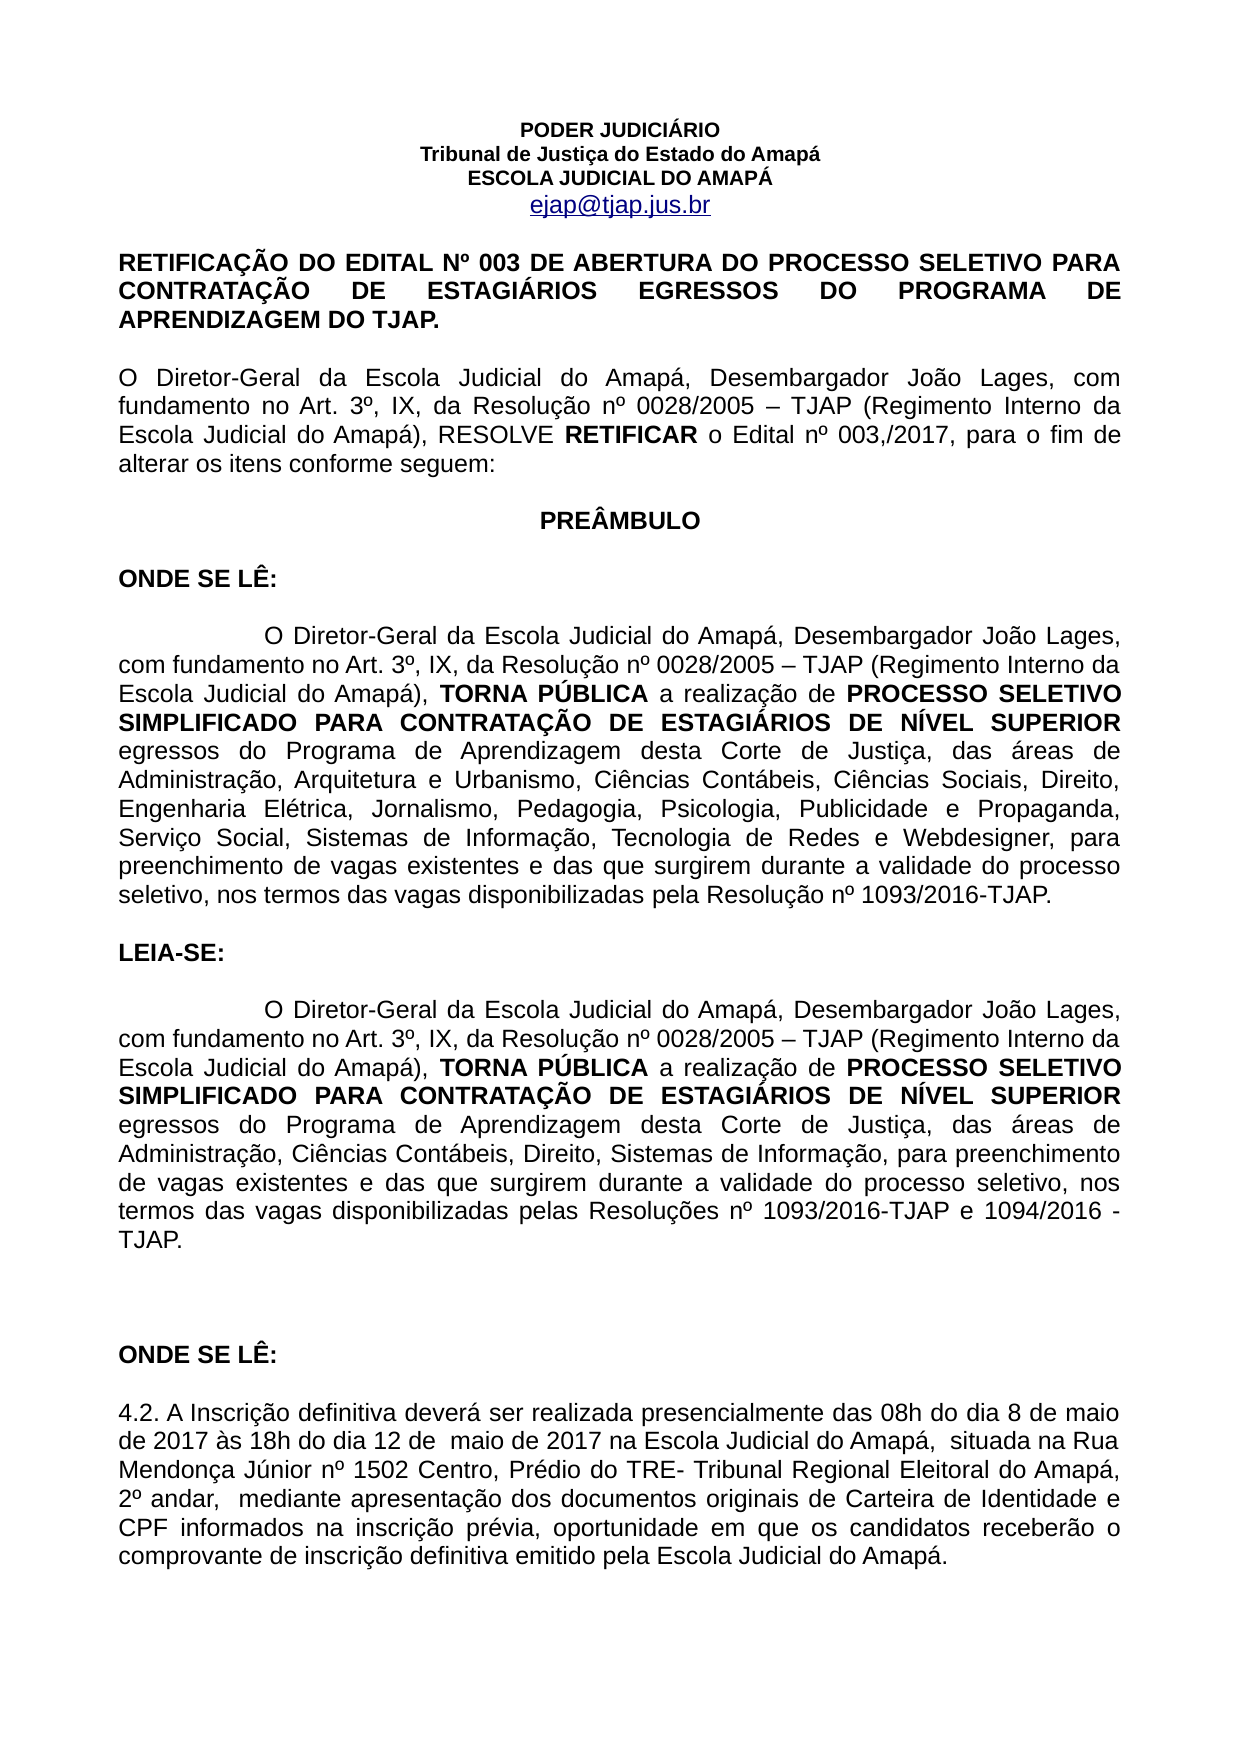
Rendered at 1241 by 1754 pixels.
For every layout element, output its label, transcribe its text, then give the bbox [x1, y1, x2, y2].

text O Diretor-Geral da Escola Judicial do Amapá, Desembargador João Lages, com fundamento no Art. 3º, IX, da Resolução nº 0028/2005 – TJAP (Regimento Interno da Escola Judicial do Amapá), TORNA PÚBLICA a realização de PROCESSO SELETIVO SIMPLIFICADO PARA CONTRATAÇÃO DE ESTAGIÁRIOS DE NÍVEL SUPERIOR egressos do Programa de Aprendizagem desta Corte de Justiça, das áreas de Administração, Ciências Contábeis, Direito, Sistemas de Informação, para preenchimento de vagas existentes e das que surgirem durante a validade do processo seletivo, nos termos das vagas disponibilizadas pelas Resoluções nº 1093/2016-TJAP e 1094/2016 - TJAP. [118, 995, 1122, 1254]
text ONDE SE LÊ: [118, 564, 1122, 592]
text Tribunal de Justiça do Estado do Amapá [118, 142, 1122, 166]
text ESCOLA JUDICIAL DO AMAPÁ [118, 166, 1122, 190]
text RETIFICAÇÃO DO EDITAL Nº 003 DE ABERTURA DO PROCESSO SELETIVO PARA CONTRATAÇÃO DE ESTAGIÁRIOS EGRESSOS DO PROGRAMA DE APRENDIZAGEM DO TJAP. [118, 247, 1122, 334]
text 4.2. A Inscrição definitiva deverá ser realizada presencialmente das 08h do dia 8 de maio de 2017 às 18h do dia 12 de maio de 2017 na Escola Judicial do Amapá, situada na Rua Mendonça Júnior nº 1502 Centro, Prédio do TRE- Tribunal Regional Eleitoral do Amapá, 2º andar, mediante apresentação dos documentos originais de Carteira de Identidade e CPF informados na inscrição prévia, oportunidade em que os candidatos receberão o comprovante de inscrição definitiva emitido pela Escola Judicial do Amapá. [118, 1397, 1122, 1570]
text LEIA-SE: [118, 937, 1122, 966]
text O Diretor-Geral da Escola Judicial do Amapá, Desembargador João Lages, com fundamento no Art. 3º, IX, da Resolução nº 0028/2005 – TJAP (Regimento Interno da Escola Judicial do Amapá), RESOLVE RETIFICAR o Edital nº 003,/2017, para o fim de alterar os itens conforme seguem: [118, 362, 1122, 477]
text PODER JUDICIÁRIO [118, 118, 1122, 142]
text O Diretor-Geral da Escola Judicial do Amapá, Desembargador João Lages, com fundamento no Art. 3º, IX, da Resolução nº 0028/2005 – TJAP (Regimento Interno da Escola Judicial do Amapá), TORNA PÚBLICA a realização de PROCESSO SELETIVO SIMPLIFICADO PARA CONTRATAÇÃO DE ESTAGIÁRIOS DE NÍVEL SUPERIOR egressos do Programa de Aprendizagem desta Corte de Justiça, das áreas de Administração, Arquitetura e Urbanismo, Ciências Contábeis, Ciências Sociais, Direito, Engenharia Elétrica, Jornalismo, Pedagogia, Psicologia, Publicidade e Propaganda, Serviço Social, Sistemas de Informação, Tecnologia de Redes e Webdesigner, para preenchimento de vagas existentes e das que surgirem durante a validade do processo seletivo, nos termos das vagas disponibilizadas pela Resolução nº 1093/2016-TJAP. [118, 621, 1122, 909]
text ejap@tjap.jus.br [118, 190, 1122, 219]
text PREÂMBULO [118, 506, 1122, 535]
text ONDE SE LÊ: [118, 1340, 1122, 1369]
